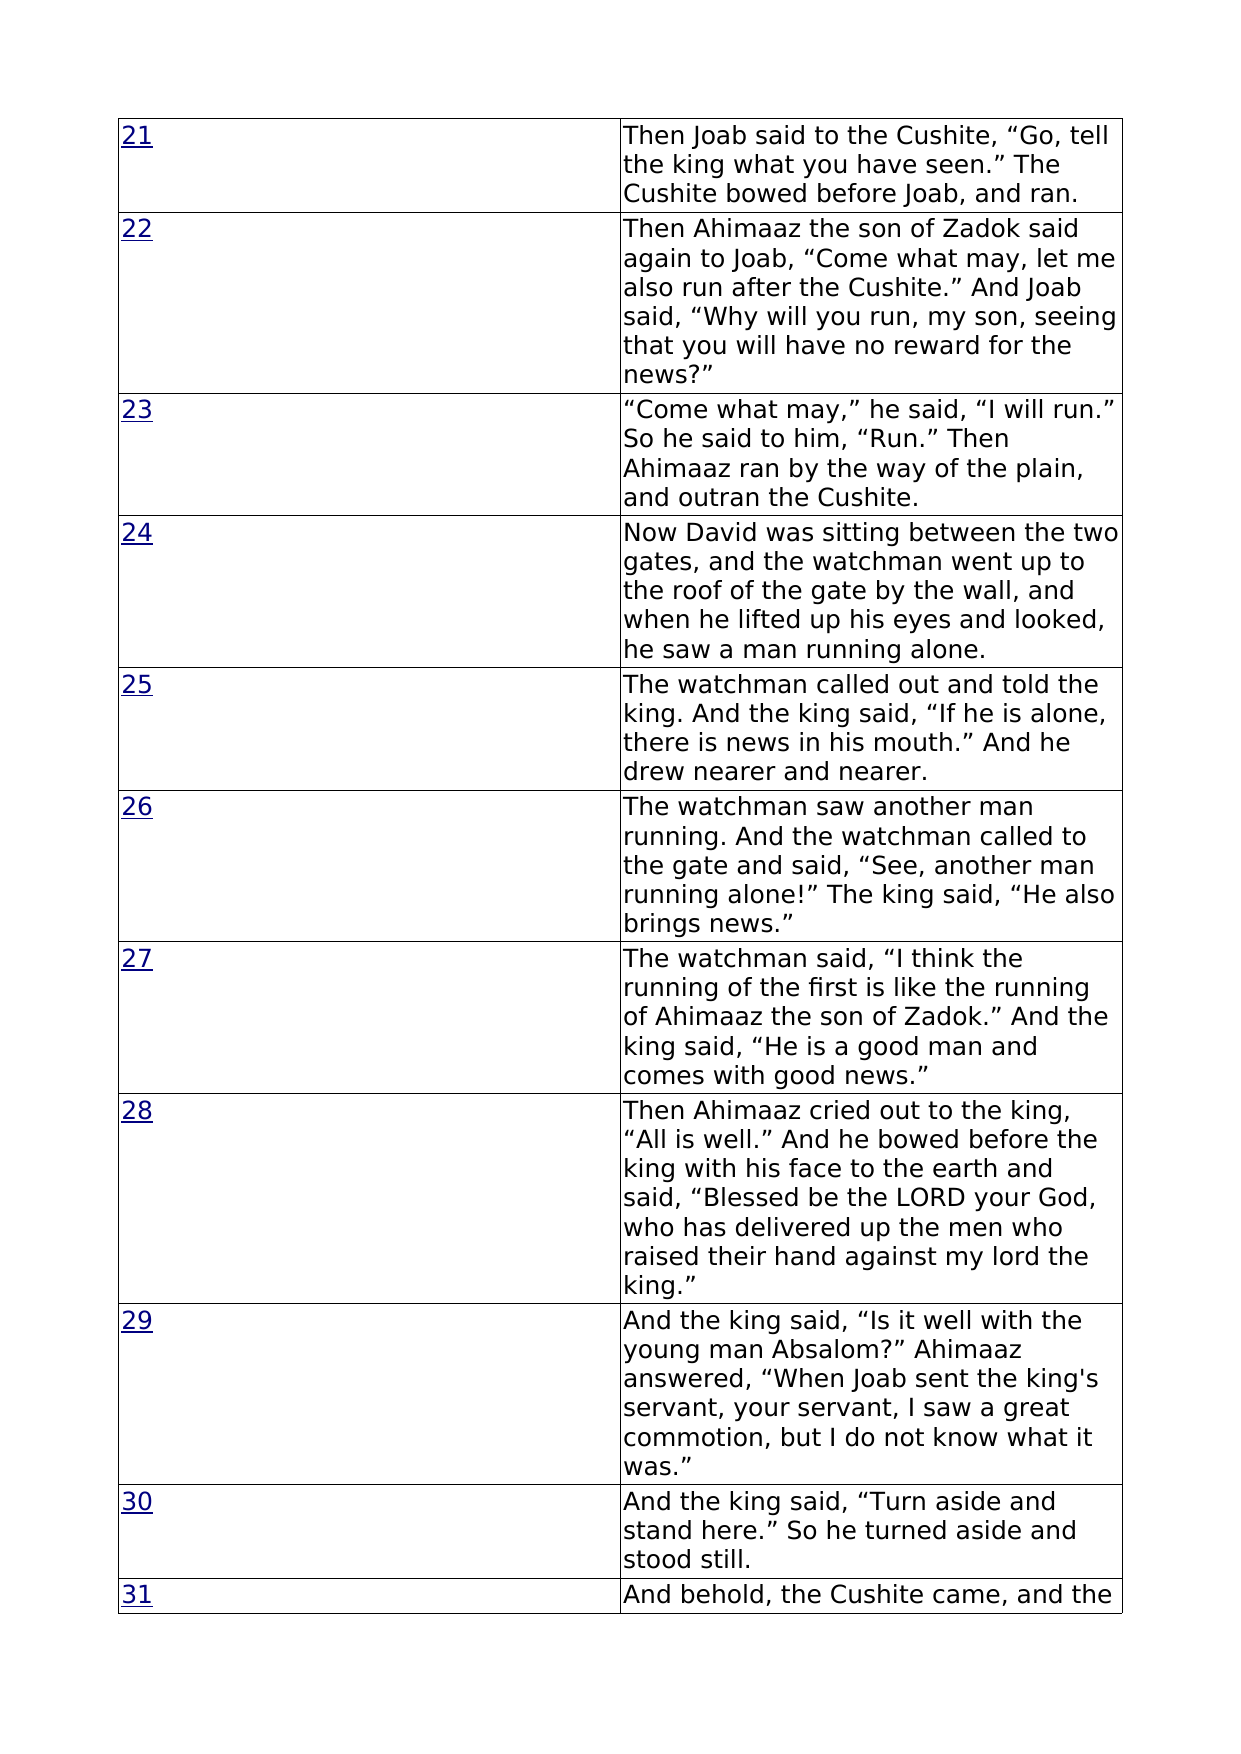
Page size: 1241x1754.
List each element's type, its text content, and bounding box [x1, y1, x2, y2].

table_cell 22 [119, 213, 620, 392]
table_cell 29 [119, 1304, 620, 1484]
table_cell The watchman said, “I think the running of the first is like the running of Ahimaaz the son of Zadok.” And the king said, “He is a good man and comes with good news.” [621, 942, 1122, 1093]
table_cell 23 [119, 394, 620, 515]
table_cell Now David was sitting between the two gates, and the watchman went up to the roof of the gate by the wall, and when he lifted up his eyes and looked, he saw a man running alone. [621, 516, 1122, 667]
table_cell The watchman saw another man running. And the watchman called to the gate and said, “See, another man running alone!” The king said, “He also brings news.” [621, 791, 1122, 941]
table_cell 30 [119, 1485, 620, 1577]
table_cell 25 [119, 668, 620, 789]
table_cell The watchman called out and told the king. And the king said, “If he is alone, there is news in his mouth.” And he drew nearer and nearer. [621, 668, 1122, 789]
table_cell 26 [119, 791, 620, 941]
table_cell And the king said, “Is it well with the young man Absalom?” Ahimaaz answered, “When Joab sent the king's servant, your servant, I saw a great commotion, but I do not know what it was.” [621, 1304, 1122, 1484]
table_cell 27 [119, 942, 620, 1093]
table_cell And behold, the Cushite came, and the [621, 1579, 1122, 1613]
table_cell Then Ahimaaz the son of Zadok said again to Joab, “Come what may, let me also run after the Cushite.” And Joab said, “Why will you run, my son, seeing that you will have no reward for the news?” [621, 213, 1122, 392]
table_cell 31 [119, 1579, 620, 1613]
table_cell And the king said, “Turn aside and stand here.” So he turned aside and stood still. [621, 1485, 1122, 1577]
table_cell 21 [119, 119, 620, 212]
table_cell 28 [119, 1094, 620, 1303]
table_cell “Come what may,” he said, “I will run.” So he said to him, “Run.” Then Ahimaaz ran by the way of the plain, and outran the Cushite. [621, 394, 1122, 515]
table_cell 24 [119, 516, 620, 667]
table_cell Then Joab said to the Cushite, “Go, tell the king what you have seen.” The Cushite bowed before Joab, and ran. [621, 119, 1122, 212]
table_cell Then Ahimaaz cried out to the king, “All is well.” And he bowed before the king with his face to the earth and said, “Blessed be the LORD your God, who has delivered up the men who raised their hand against my lord the king.” [621, 1094, 1122, 1303]
